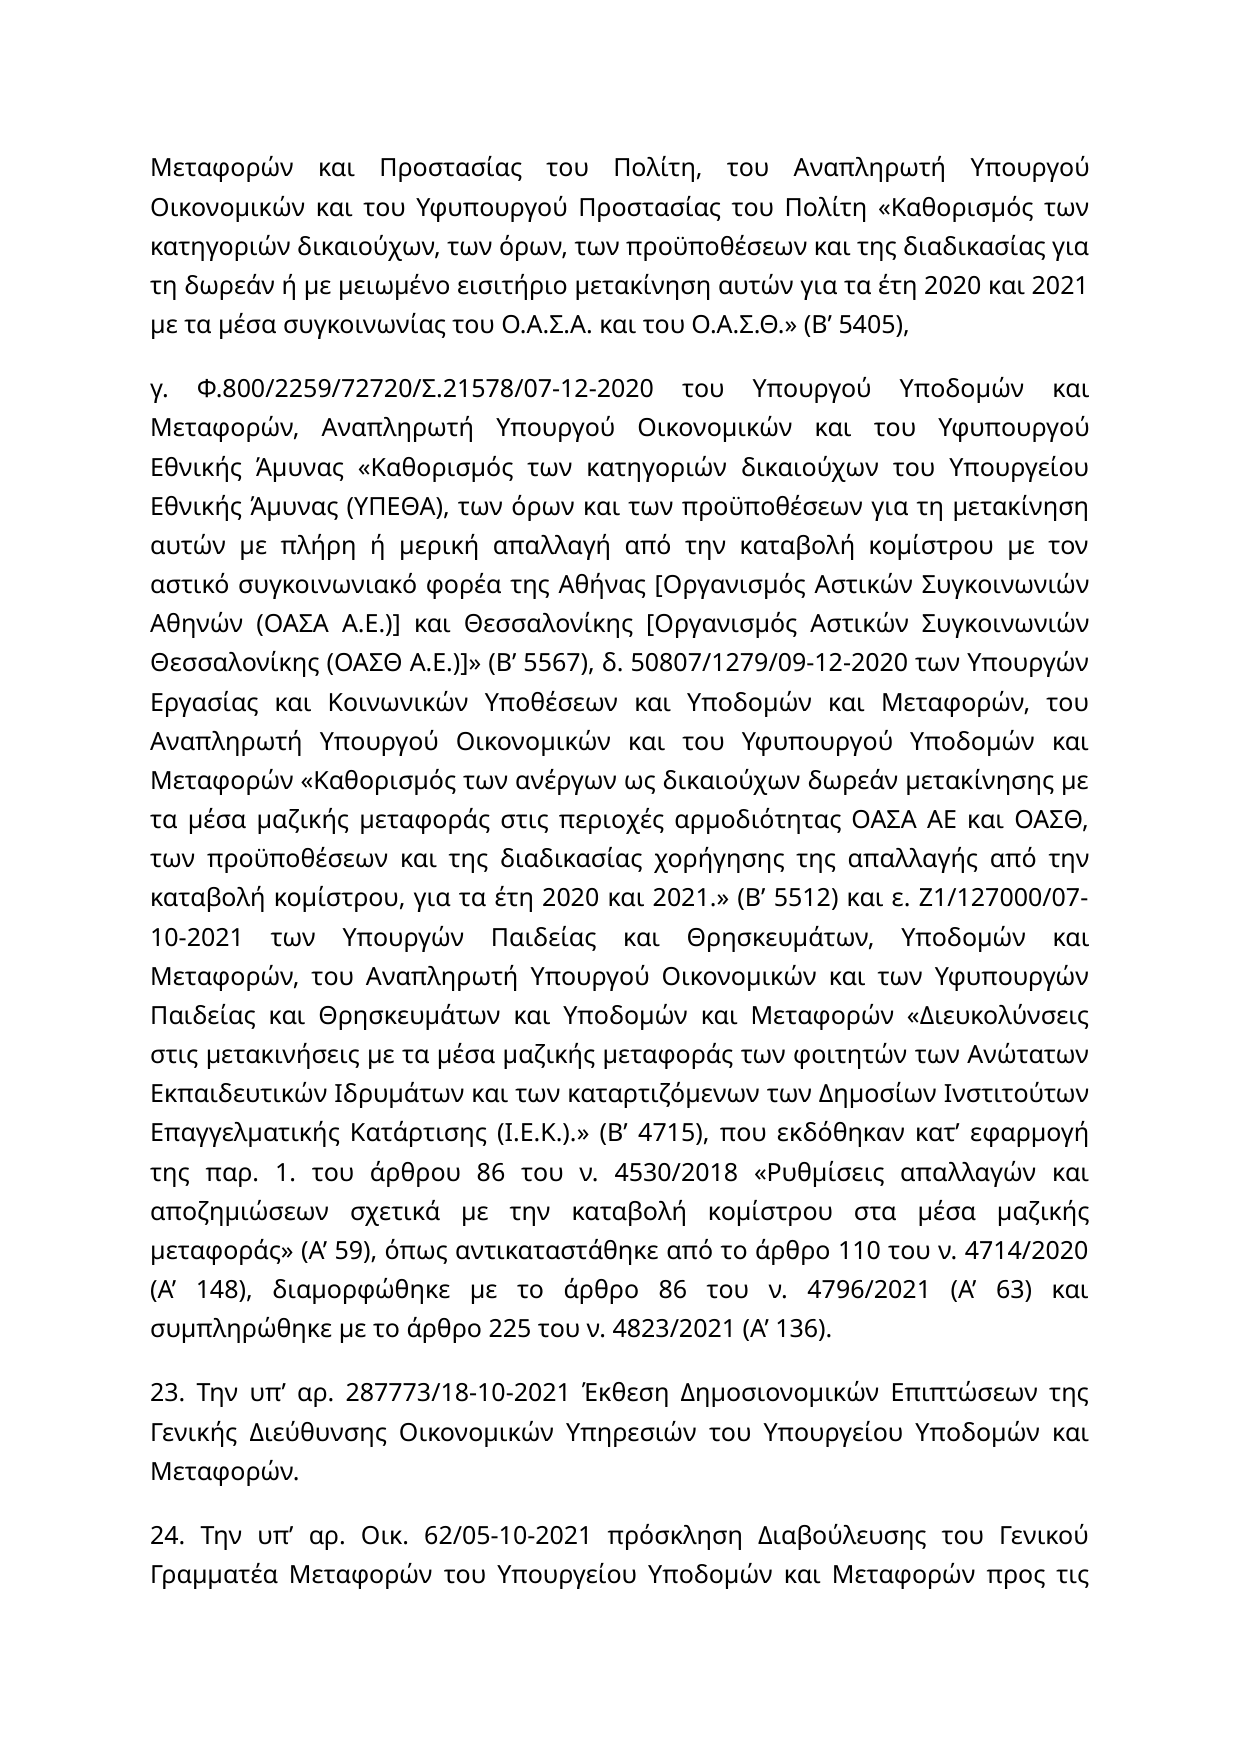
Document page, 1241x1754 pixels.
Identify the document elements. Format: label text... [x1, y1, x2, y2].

text γ. Φ.800/2259/72720/Σ.21578/07-12-2020 του Υπουργού Υποδομών και Μεταφορών, Αναπληρωτή Υπουργού Οικονομικών και του Υφυπουργού Εθνικής Άμυνας «Καθορισμός των κατηγοριών δικαιούχων του Υπουργείου Εθνικής Άμυνας (ΥΠΕΘΑ), των όρων και των προϋποθέσεων για τη μετακίνηση αυτών με πλήρη ή μερική απαλλαγή από την καταβολή κομίστρου με τον αστικό συγκοινωνιακό φορέα της Αθήνας [Οργανισμός Αστικών Συγκοινωνιών Αθηνών (ΟΑΣΑ Α.Ε.)] και Θεσσαλονίκης [Οργανισμός Αστικών Συγκοινωνιών Θεσσαλονίκης (ΟΑΣΘ Α.Ε.)]» (Β’ 5567), δ. 50807/1279/09-12-2020 των Υπουργών Εργασίας και Κοινωνικών Υποθέσεων και Υποδομών και Μεταφορών, του Αναπληρωτή Υπουργού Οικονομικών και του Υφυπουργού Υποδομών και Μεταφορών «Καθορισμός των ανέργων ως δικαιούχων δωρεάν μετακίνησης με τα μέσα μαζικής μεταφοράς στις περιοχές αρμοδιότητας ΟΑΣΑ ΑΕ και ΟΑΣΘ, των προϋποθέσεων και της διαδικασίας χορήγησης της απαλλαγής από την καταβολή κομίστρου, για τα έτη 2020 και 2021.» (Β’ 5512) και ε. Z1/127000/07-10-2021 των Υπουργών Παιδείας και Θρησκευμάτων, Υποδομών και Μεταφορών, του Αναπληρωτή Υπουργού Οικονομικών και των Υφυπουργών Παιδείας και Θρησκευμάτων και Υποδομών και Μεταφορών «Διευκολύνσεις στις μετακινήσεις με τα μέσα μαζικής μεταφοράς των φοιτητών των Ανώτατων Εκπαιδευτικών Ιδρυμάτων και των καταρτιζόμενων των Δημοσίων Ινστιτούτων Επαγγελματικής Κατάρτισης (Ι.Ε.Κ.).» (Β’ 4715), που εκδόθηκαν κατ’ εφαρμογή της παρ. 1. του άρθρου 86 του ν. 4530/2018 «Ρυθμίσεις απαλλαγών και αποζημιώσεων σχετικά με την καταβολή κομίστρου στα μέσα μαζικής μεταφοράς» (Α’ 59), όπως αντικαταστάθηκε από το άρθρο 110 του ν. 4714/2020 (Α’ 148), διαμορφώθηκε με το άρθρο 86 του ν. 4796/2021 (Α’ 63) και συμπληρώθηκε με το άρθρο 225 του ν. 4823/2021 (Α’ 136). [150, 371, 1090, 1345]
text Μεταφορών και Προστασίας του Πολίτη, του Αναπληρωτή Υπουργού Οικονομικών και του Υφυπουργού Προστασίας του Πολίτη «Καθορισμός των κατηγοριών δικαιούχων, των όρων, των προϋποθέσεων και της διαδικασίας για τη δωρεάν ή με μειωμένο εισιτήριο μετακίνηση αυτών για τα έτη 2020 και 2021 με τα μέσα συγκοινωνίας του Ο.Α.Σ.Α. και του Ο.Α.Σ.Θ.» (Β’ 5405), [150, 150, 1090, 341]
text 24. Την υπ’ αρ. Οικ. 62/05-10-2021 πρόσκληση Διαβούλευσης του Γενικού Γραμματέα Μεταφορών του Υπουργείου Υποδομών και Μεταφορών προς τις [150, 1517, 1090, 1591]
text 23. Την υπ’ αρ. 287773/18-10-2021 Έκθεση Δημοσιονομικών Επιπτώσεων της Γενικής Διεύθυνσης Οικονομικών Υπηρεσιών του Υπουργείου Υποδομών και Μεταφορών. [150, 1375, 1090, 1487]
